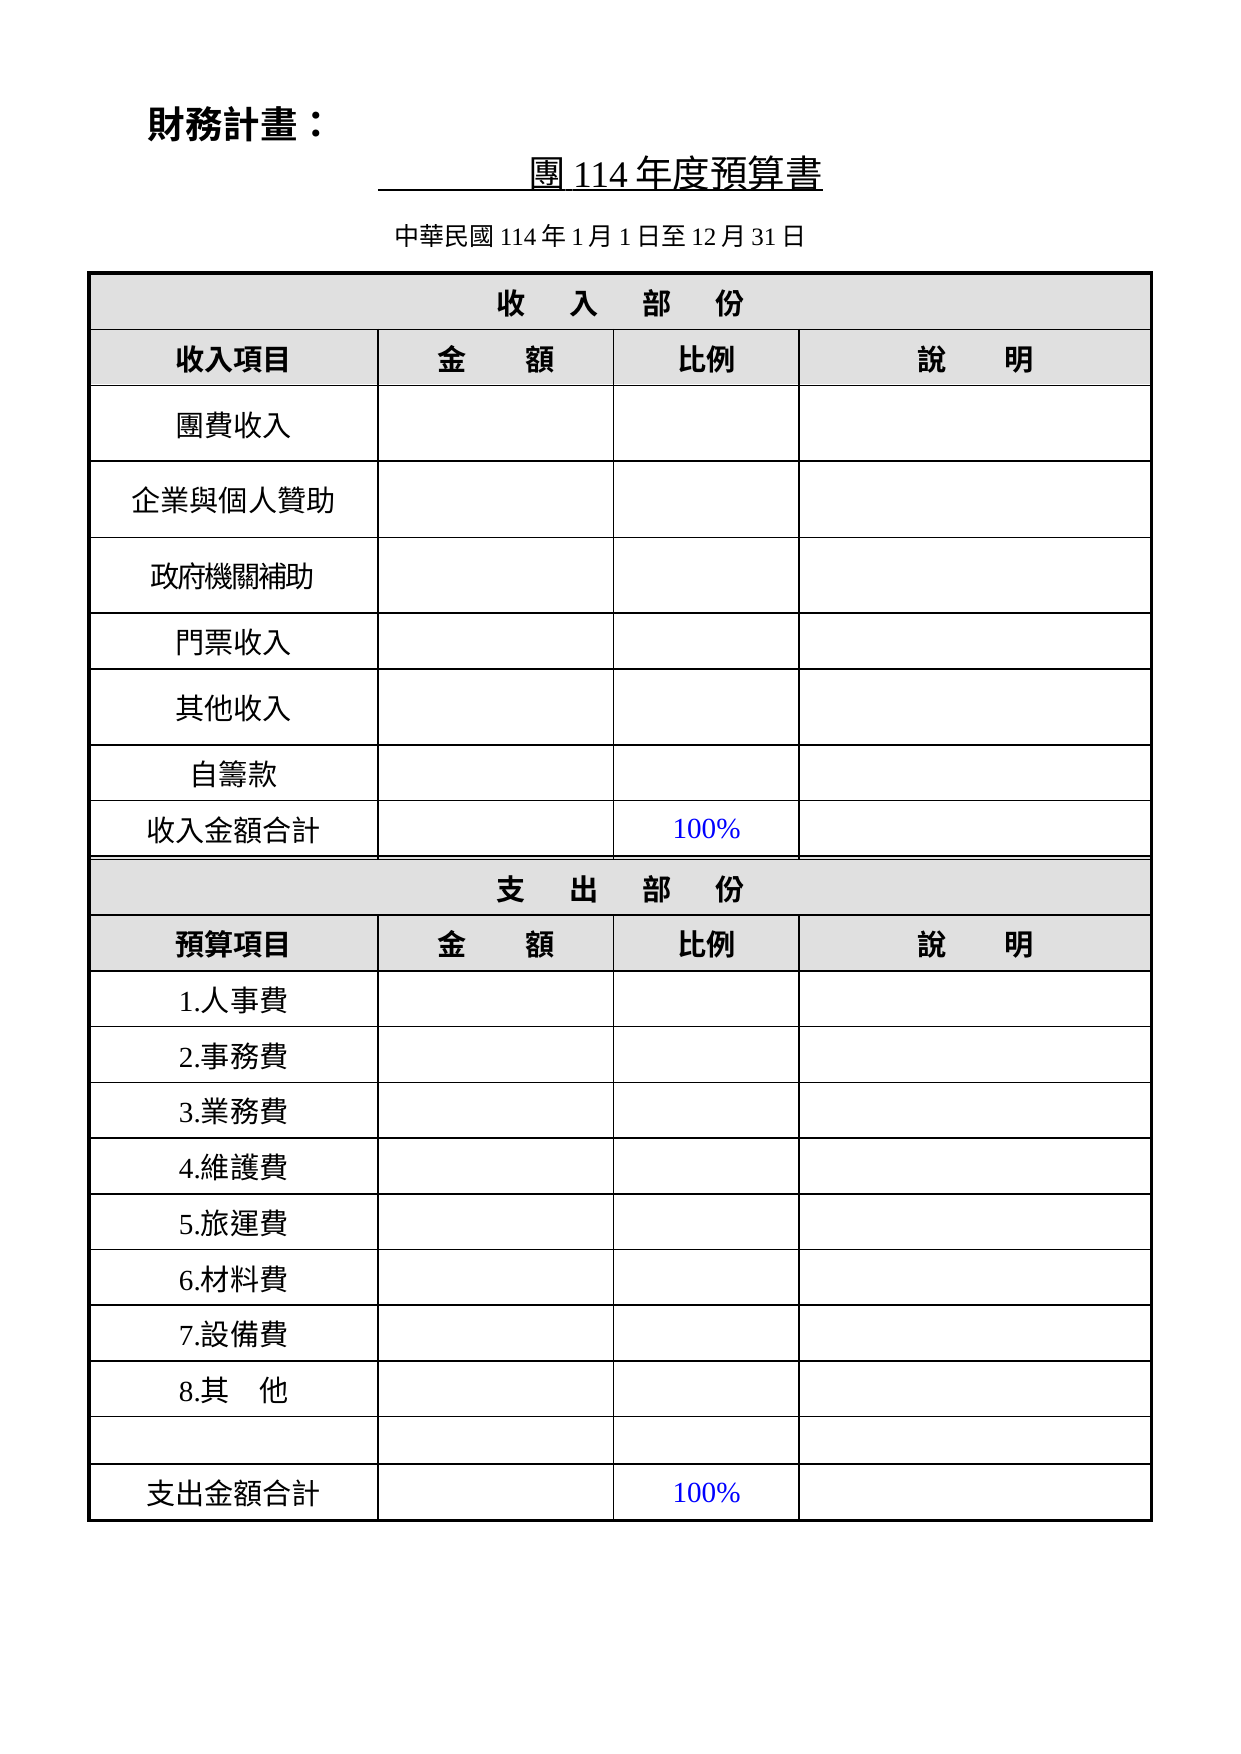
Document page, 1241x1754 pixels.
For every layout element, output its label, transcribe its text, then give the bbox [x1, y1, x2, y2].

table_cell [800, 1465, 1150, 1518]
table_cell 說 明 [800, 330, 1150, 384]
table_cell [614, 1306, 798, 1360]
table_cell 收入項目 [91, 330, 377, 384]
table_cell 金 額 [379, 330, 613, 384]
table_cell 企業與個人贊助 [91, 462, 377, 536]
table_cell [800, 972, 1150, 1026]
table_cell [800, 1083, 1150, 1137]
table_cell [379, 462, 613, 536]
table_header 收 入 部 份 [91, 275, 1150, 329]
table_cell [379, 801, 613, 855]
table_cell [800, 462, 1150, 536]
table_cell 門票收入 [91, 614, 377, 668]
table_cell [614, 1417, 798, 1463]
table_cell 6.材料費 [91, 1250, 377, 1304]
table_cell 預算項目 [91, 916, 377, 970]
table_cell 100% [614, 801, 798, 855]
table_cell [379, 1195, 613, 1249]
table_cell [379, 746, 613, 800]
table_cell [379, 1250, 613, 1304]
text 團114年度預算書 [148, 143, 1053, 198]
table_cell 團費收入 [91, 386, 377, 460]
table_cell [614, 1250, 798, 1304]
table_cell [800, 670, 1150, 744]
table_cell [800, 538, 1150, 612]
table_cell [379, 1465, 613, 1518]
table_cell 收入金額合計 [91, 801, 377, 855]
table_cell 其他收入 [91, 670, 377, 744]
table_cell 金 額 [379, 916, 613, 970]
table_cell [614, 386, 798, 460]
table_cell [379, 538, 613, 612]
table_cell 比例 [614, 916, 798, 970]
table_cell [379, 1027, 613, 1081]
table_cell [379, 1417, 613, 1463]
table_cell [379, 1083, 613, 1137]
table_cell [614, 670, 798, 744]
text 中華民國114年1月1日至12月31日 [148, 216, 1053, 253]
table_cell [614, 1139, 798, 1193]
table_cell 3.業務費 [91, 1083, 377, 1137]
table_cell 比例 [614, 330, 798, 384]
table_cell [614, 1083, 798, 1137]
table_cell [379, 972, 613, 1026]
table_cell [379, 386, 613, 460]
table_cell 2.事務費 [91, 1027, 377, 1081]
table_cell [800, 801, 1150, 855]
table_cell [614, 1027, 798, 1081]
table_cell 支出金額合計 [91, 1465, 377, 1518]
table_cell [379, 614, 613, 668]
table_cell 說 明 [800, 916, 1150, 970]
table_cell 4.維護費 [91, 1139, 377, 1193]
table_cell 支 出 部 份 [91, 860, 1150, 914]
table_cell [614, 538, 798, 612]
table_cell 5.旅運費 [91, 1195, 377, 1249]
table_cell [800, 1417, 1150, 1463]
table_cell [379, 1306, 613, 1360]
table_cell [379, 1139, 613, 1193]
table_cell [800, 614, 1150, 668]
table_cell [614, 462, 798, 536]
table_cell [800, 1250, 1150, 1304]
table_cell [800, 746, 1150, 800]
table_cell 政府機關補助 [91, 538, 377, 612]
table_cell [800, 1027, 1150, 1081]
table_cell 7.設備費 [91, 1306, 377, 1360]
table_cell [614, 972, 798, 1026]
table_cell [800, 1139, 1150, 1193]
table_cell 1.人事費 [91, 972, 377, 1026]
table_cell 8.其 他 [91, 1362, 377, 1416]
text 財務計畫： [148, 81, 1053, 143]
table_cell [614, 614, 798, 668]
table_cell [379, 670, 613, 744]
table_cell [614, 746, 798, 800]
table_cell [800, 1362, 1150, 1416]
table_cell [800, 1195, 1150, 1249]
table_cell [614, 1362, 798, 1416]
table_cell [800, 1306, 1150, 1360]
table_cell [91, 1417, 377, 1463]
table_cell [614, 1195, 798, 1249]
table_cell [800, 386, 1150, 460]
table_cell 100% [614, 1465, 798, 1518]
table_cell 自籌款 [91, 746, 377, 800]
table_cell [379, 1362, 613, 1416]
